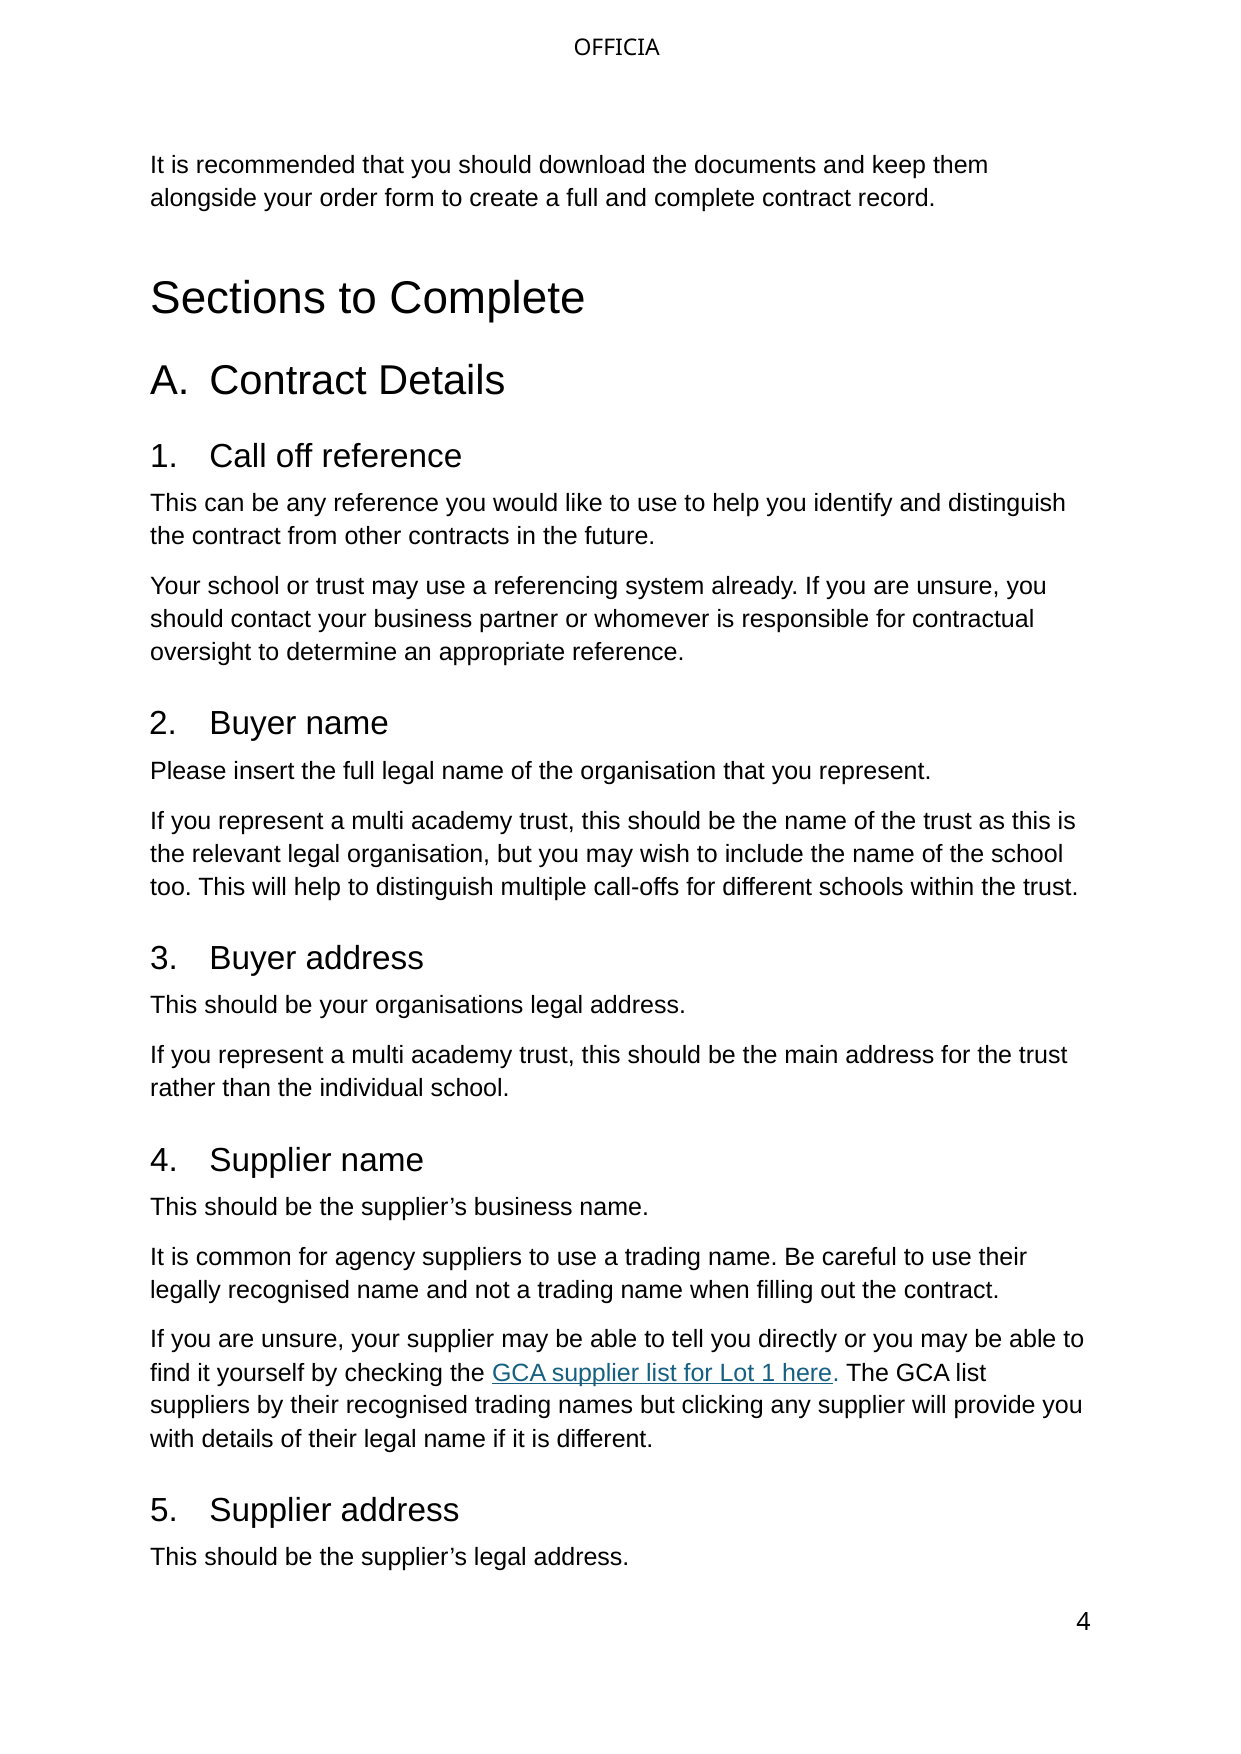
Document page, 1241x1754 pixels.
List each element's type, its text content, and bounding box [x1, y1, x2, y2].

subtitle Call off reference [150, 436, 1090, 474]
text If you represent a multi academy trust, this should be the name of the trust as this is the relevant legal organisation, but you may wish to include the name of the school too. This will help to distinguish multiple call-offs for different schools within the trust. [150, 806, 1090, 900]
text It is recommended that you should download the documents and keep them alongside your order form to create a full and complete contract record. [150, 150, 1090, 212]
subtitle Supplier name [150, 1139, 1090, 1178]
text If you are unsure, your supplier may be able to tell you directly or you may be able to find it yourself by checking the GCA supplier list for Lot 1 here. The GCA list suppliers by their recognised trading names but clicking any supplier will provide you with details of their legal name if it is different. [150, 1324, 1090, 1452]
text This should be the supplier’s business name. [150, 1192, 1090, 1221]
subtitle A. Contract Details [150, 356, 1090, 404]
subtitle Buyer name [149, 703, 1090, 742]
text This can be any reference you would like to use to help you identify and distinguish the contract from other contracts in the future. [150, 488, 1090, 550]
text Please insert the full legal name of the organisation that you represent. [150, 756, 1090, 785]
text This should be the supplier’s legal address. [150, 1542, 1090, 1571]
subtitle Buyer address [150, 938, 1090, 976]
text This should be your organisations legal address. [150, 991, 1090, 1019]
subtitle Supplier address [150, 1490, 1090, 1528]
text Your school or trust may use a referencing system already. If you are unsure, you should contact your business partner or whomever is responsible for contractual oversight to determine an appropriate reference. [150, 571, 1090, 666]
text It is common for agency suppliers to use a trading name. Be careful to use their legally recognised name and not a trading name when filling out the contract. [150, 1242, 1090, 1303]
text If you represent a multi academy trust, this should be the main address for the trust rather than the individual school. [150, 1040, 1090, 1102]
subtitle Sections to Complete [150, 270, 1090, 323]
